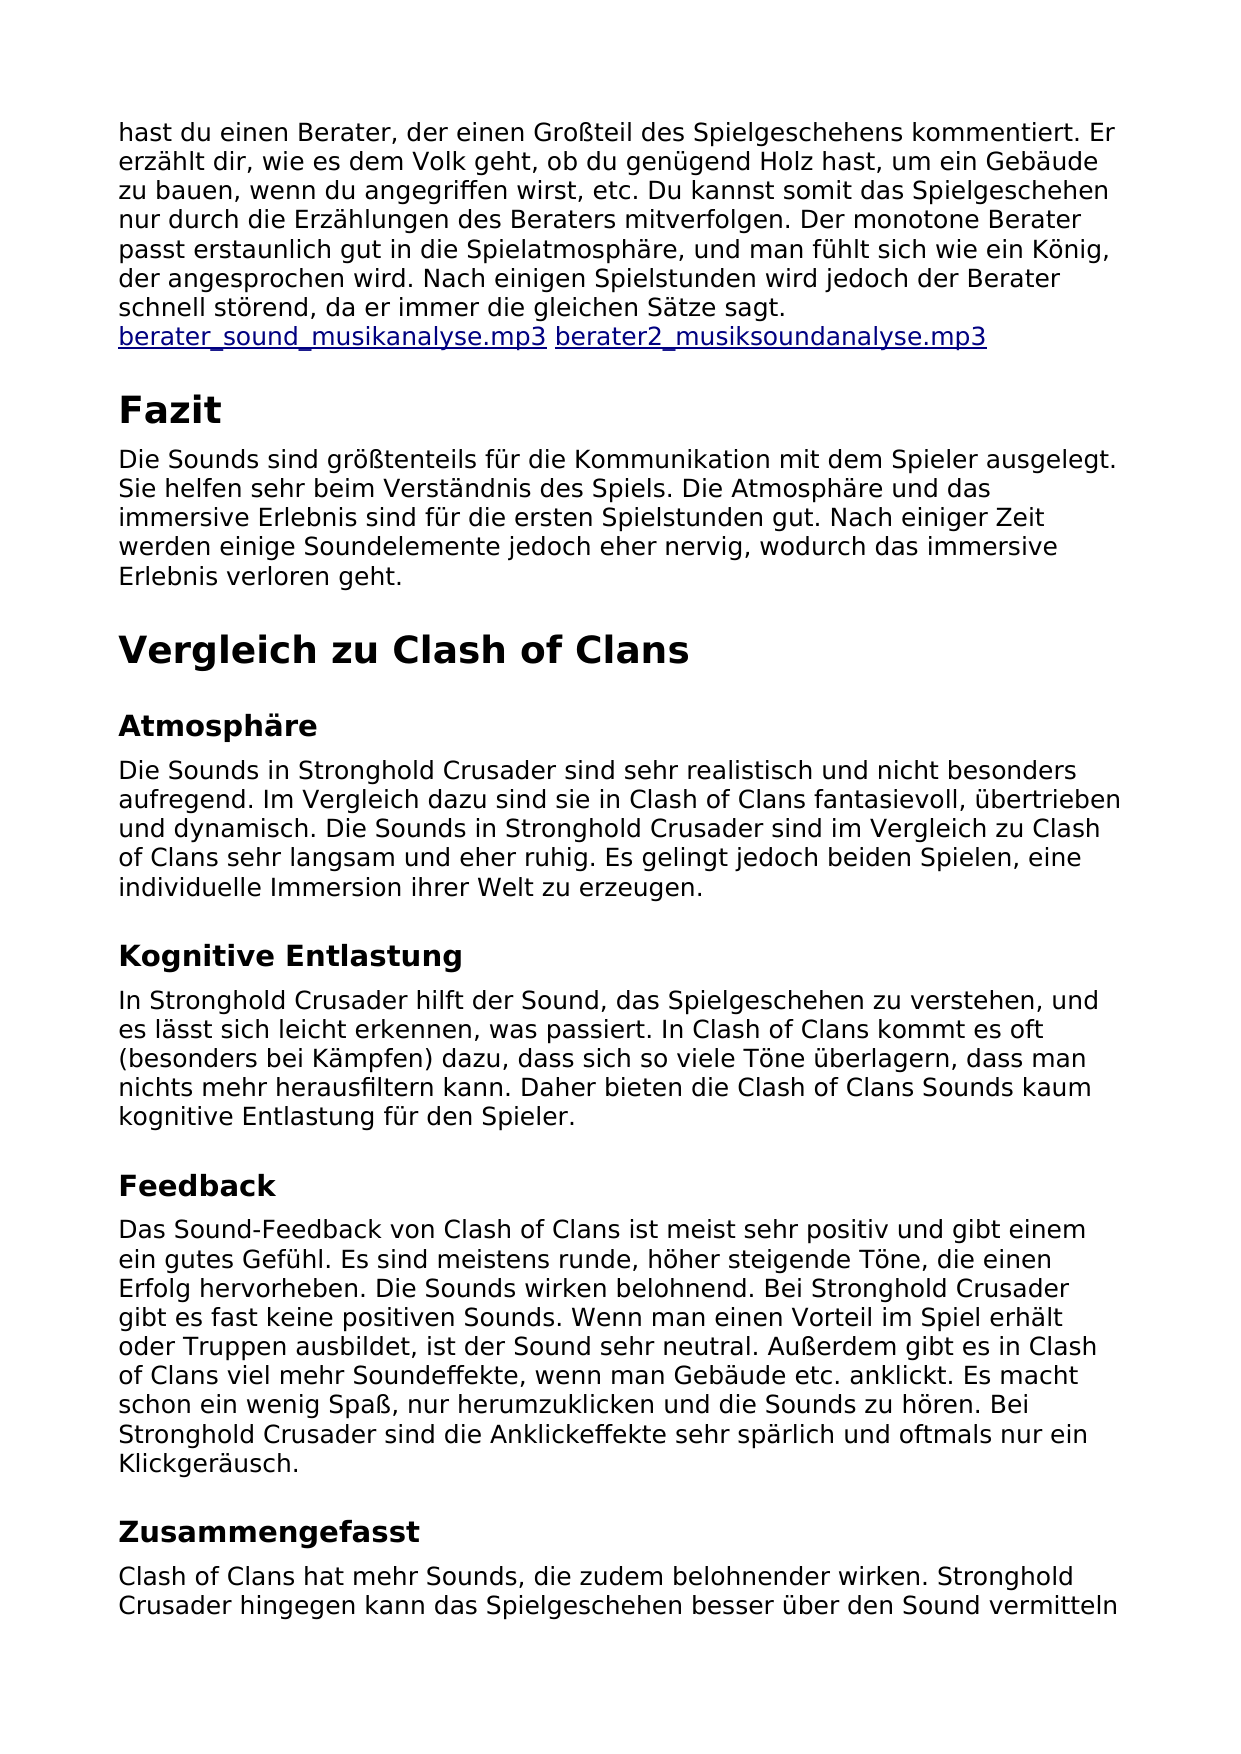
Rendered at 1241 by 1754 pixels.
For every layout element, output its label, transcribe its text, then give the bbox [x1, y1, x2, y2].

subtitle Zusammengefasst [118, 1516, 1122, 1549]
subtitle Fazit [118, 389, 1122, 433]
text Die Sounds in Stronghold Crusader sind sehr realistisch und nicht besonders aufregend. Im Vergleich dazu sind sie in Clash of Clans fantasievoll, übertrieben und dynamisch. Die Sounds in Stronghold Crusader sind im Vergleich zu Clash of Clans sehr langsam und eher ruhig. Es gelingt jedoch beiden Spielen, eine individuelle Immersion ihrer Welt zu erzeugen. [118, 756, 1122, 902]
subtitle Vergleich zu Clash of Clans [118, 628, 1122, 672]
subtitle Feedback [118, 1169, 1122, 1203]
subtitle Kognitive Entlastung [118, 939, 1122, 973]
text Clash of Clans hat mehr Sounds, die zudem belohnender wirken. Stronghold Crusader hingegen kann das Spielgeschehen besser über den Sound vermitteln [118, 1562, 1122, 1620]
text hast du einen Berater, der einen Großteil des Spielgeschehens kommentiert. Er erzählt dir, wie es dem Volk geht, ob du genügend Holz hast, um ein Gebäude zu bauen, wenn du angegriffen wirst, etc. Du kannst somit das Spielgeschehen nur durch die Erzählungen des Beraters mitverfolgen. Der monotone Berater passt erstaunlich gut in die Spielatmosphäre, und man fühlt sich wie ein König, der angesprochen wird. Nach einigen Spielstunden wird jedoch der Berater schnell störend, da er immer die gleichen Sätze sagt. berater_sound_musikanalyse.mp3 berater2_musiksoundanalyse.mp3 [118, 118, 1122, 351]
text Die Sounds sind größtenteils für die Kommunikation mit dem Spieler ausgelegt. Sie helfen sehr beim Verständnis des Spiels. Die Atmosphäre und das immersive Erlebnis sind für die ersten Spielstunden gut. Nach einiger Zeit werden einige Soundelemente jedoch eher nervig, wodurch das immersive Erlebnis verloren geht. [118, 445, 1122, 591]
subtitle Atmosphäre [118, 709, 1122, 743]
text Das Sound-Feedback von Clash of Clans ist meist sehr positiv und gibt einem ein gutes Gefühl. Es sind meistens runde, höher steigende Töne, die einen Erfolg hervorheben. Die Sounds wirken belohnend. Bei Stronghold Crusader gibt es fast keine positiven Sounds. Wenn man einen Vorteil im Spiel erhält oder Truppen ausbildet, ist der Sound sehr neutral. Außerdem gibt es in Clash of Clans viel mehr Soundeffekte, wenn man Gebäude etc. anklickt. Es macht schon ein wenig Spaß, nur herumzuklicken und die Sounds zu hören. Bei Stronghold Crusader sind die Anklickeffekte sehr spärlich und oftmals nur ein Klickgeräusch. [118, 1216, 1122, 1478]
text In Stronghold Crusader hilft der Sound, das Spielgeschehen zu verstehen, und es lässt sich leicht erkennen, was passiert. In Clash of Clans kommt es oft (besonders bei Kämpfen) dazu, dass sich so viele Töne überlagern, dass man nichts mehr herausfiltern kann. Daher bieten die Clash of Clans Sounds kaum kognitive Entlastung für den Spieler. [118, 986, 1122, 1132]
